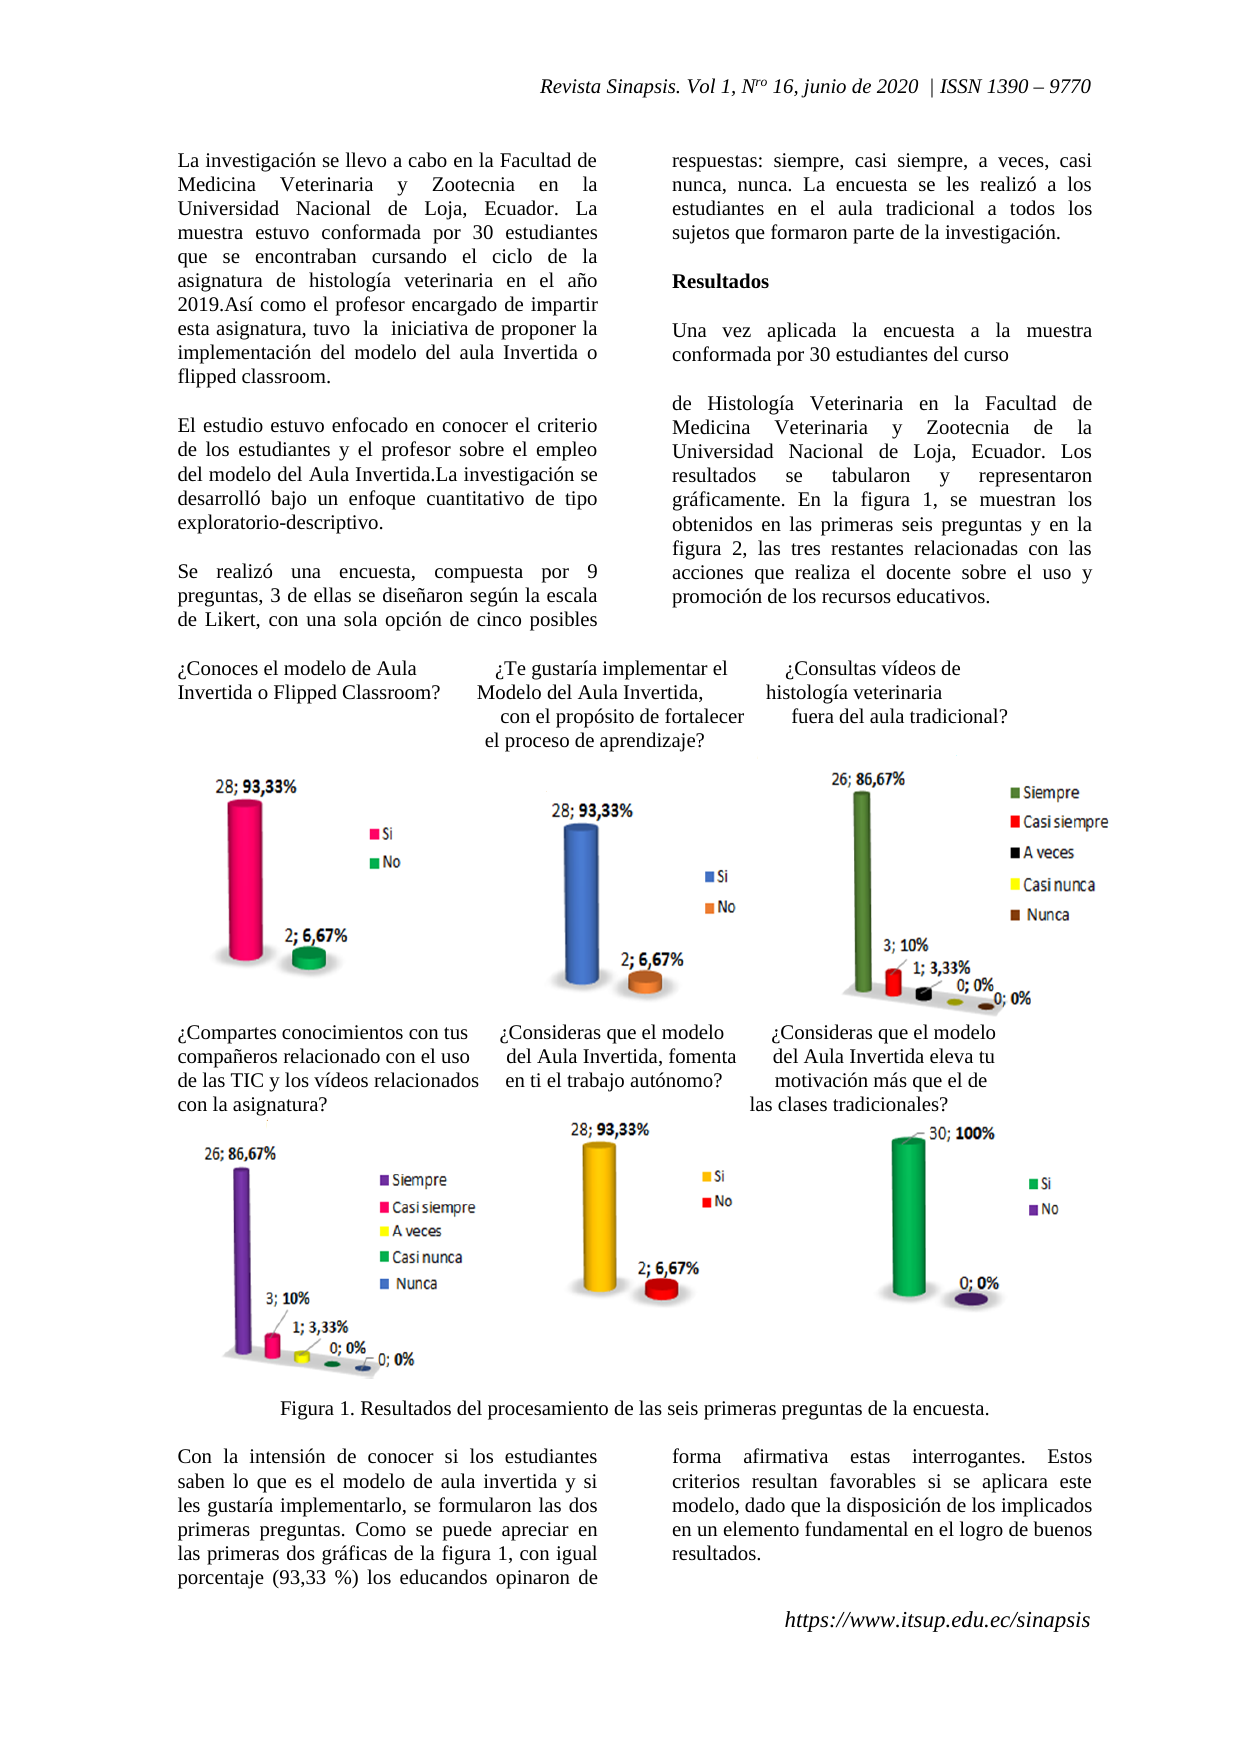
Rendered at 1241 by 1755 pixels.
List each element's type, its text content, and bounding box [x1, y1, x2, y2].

text Figura 1. Resultados del procesamiento de las seis primeras preguntas de la encuesta. [177, 1396, 1093, 1419]
text forma afirmativa estas interrogantes. Estos criterios resultan favorables si se aplicara este modelo, dado que la disposición de los implicados en un elemento fundamental en el logro de buenos resultados. [672, 1444, 1093, 1565]
text con el propósito de fortalecer fuera del aula tradicional? [177, 704, 1093, 728]
text de Histología Veterinaria en la Facultad de Medicina Veterinaria y Zootecnia de la Universidad Nacional de Loja, Ecuador. Los resultados se tabularon y representaron gráficamente. En la figura 1, se muestran los obtenidos en las primeras seis preguntas y en la figura 2, las tres restantes relacionadas con las acciones que realiza el docente sobre el uso y promoción de los recursos educativos. [672, 391, 1093, 608]
text con la asignatura? las clases tradicionales? [177, 1092, 1093, 1116]
text Invertida o Flipped Classroom? Modelo del Aula Invertida, histología veterinaria [177, 680, 1093, 704]
text respuestas: siempre, casi siempre, a veces, casi nunca, nunca. La encuesta se les realizó a los estudiantes en el aula tradicional a todos los sujetos que formaron parte de la investigación. [672, 148, 1093, 244]
text Resultados [672, 269, 1093, 293]
text La investigación se llevo a cabo en la Facultad de Medicina Veterinaria y Zootecnia en la Universidad Nacional de Loja, Ecuador. La muestra estuvo conformada por 30 estudiantes que se encontraban cursando el ciclo de la asignatura de histología veterinaria en el año 2019.Así como el profesor encargado de impartir esta asignatura, tuvo la iniciativa de proponer la implementación del modelo del aula Invertida o flipped classroom. [177, 148, 598, 388]
text Una vez aplicada la encuesta a la muestra conformada por 30 estudiantes del curso [672, 318, 1093, 366]
text ¿Conoces el modelo de Aula ¿Te gustaría implementar el ¿Consultas vídeos de [177, 656, 1093, 680]
text El estudio estuvo enfocado en conocer el criterio de los estudiantes y el profesor sobre el empleo del modelo del Aula Invertida.La investigación se desarrolló bajo un enfoque cuantitativo de tipo exploratorio-descriptivo. [177, 413, 598, 534]
text compañeros relacionado con el uso del Aula Invertida, fomenta del Aula Invertida eleva tu [177, 1044, 1093, 1068]
text ¿Compartes conocimientos con tus ¿Consideras que el modelo ¿Consideras que el modelo [177, 1021, 1093, 1044]
text Con la intensión de conocer si los estudiantes saben lo que es el modelo de aula invertida y si les gustaría implementarlo, se formularon las dos primeras preguntas. Como se puede apreciar en las primeras dos gráficas de la figura 1, con igual porcentaje (93,33 %) los educandos opinaron de [177, 1444, 598, 1589]
text de las TIC y los vídeos relacionados en ti el trabajo autónomo? motivación más que el de [177, 1068, 1093, 1092]
text Se realizó una encuesta, compuesta por 9 preguntas, 3 de ellas se diseñaron según la escala de Likert, con una sola opción de cinco posibles [177, 559, 598, 631]
text el proceso de aprendizaje? [177, 728, 1093, 752]
